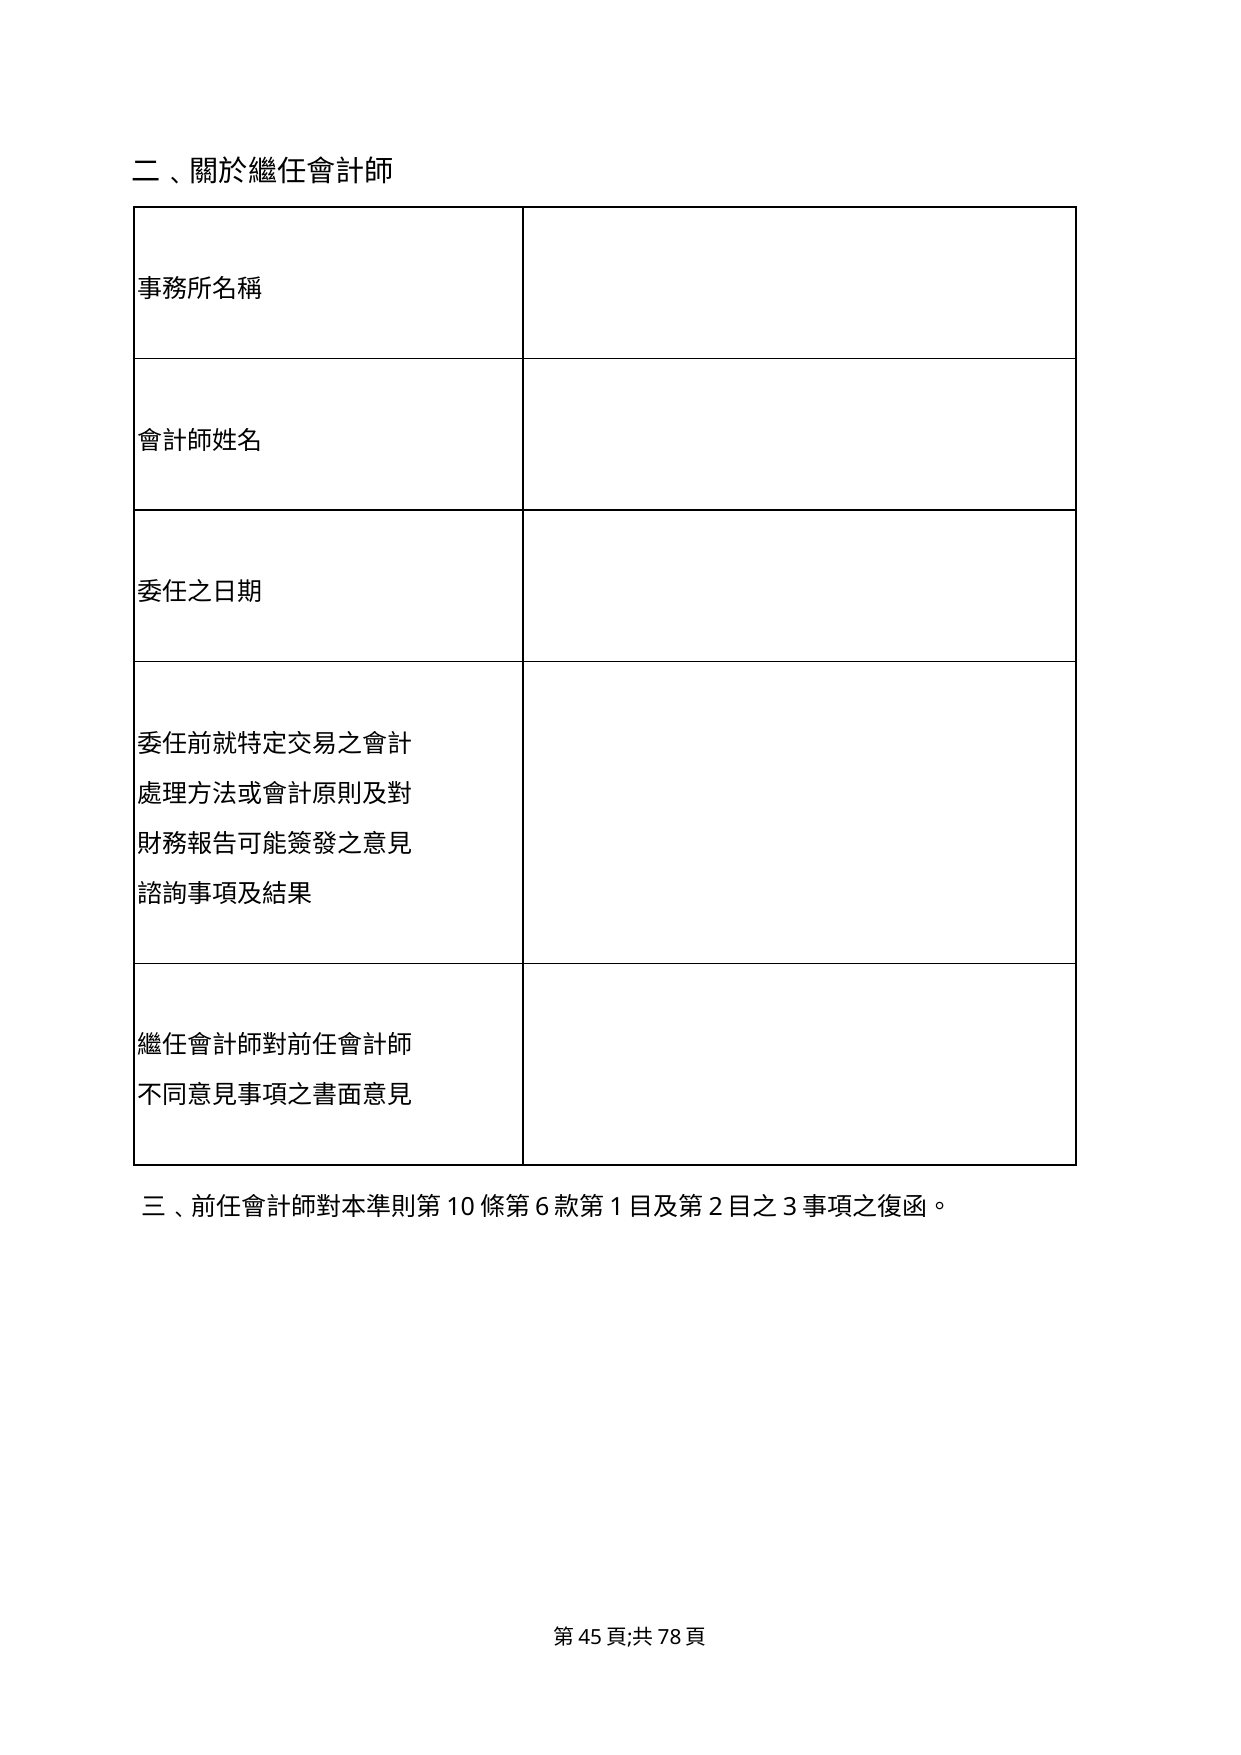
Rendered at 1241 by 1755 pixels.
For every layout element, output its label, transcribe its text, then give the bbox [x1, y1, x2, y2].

table_cell 委任之日期 [135, 511, 522, 661]
table_header 事務所名稱 [135, 208, 522, 358]
table_cell [524, 662, 1075, 962]
table_cell 繼任會計師對前任會計師 不同意見事項之書面意見 [135, 964, 522, 1164]
table_cell [524, 511, 1075, 661]
table_cell 三﹑前任會計師對本準則第10條第6款第1目及第2目之3事項之復函。 [138, 1166, 1076, 1353]
table_cell [134, 1166, 138, 1353]
table_header [524, 208, 1075, 358]
text 二﹑關於繼任會計師 [131, 131, 1128, 194]
table_cell 委任前就特定交易之會計 處理方法或會計原則及對 財務報告可能簽發之意見 諮詢事項及結果 [135, 662, 522, 962]
table_cell [524, 359, 1075, 509]
table_cell [524, 964, 1075, 1164]
table_cell 會計師姓名 [135, 359, 522, 509]
